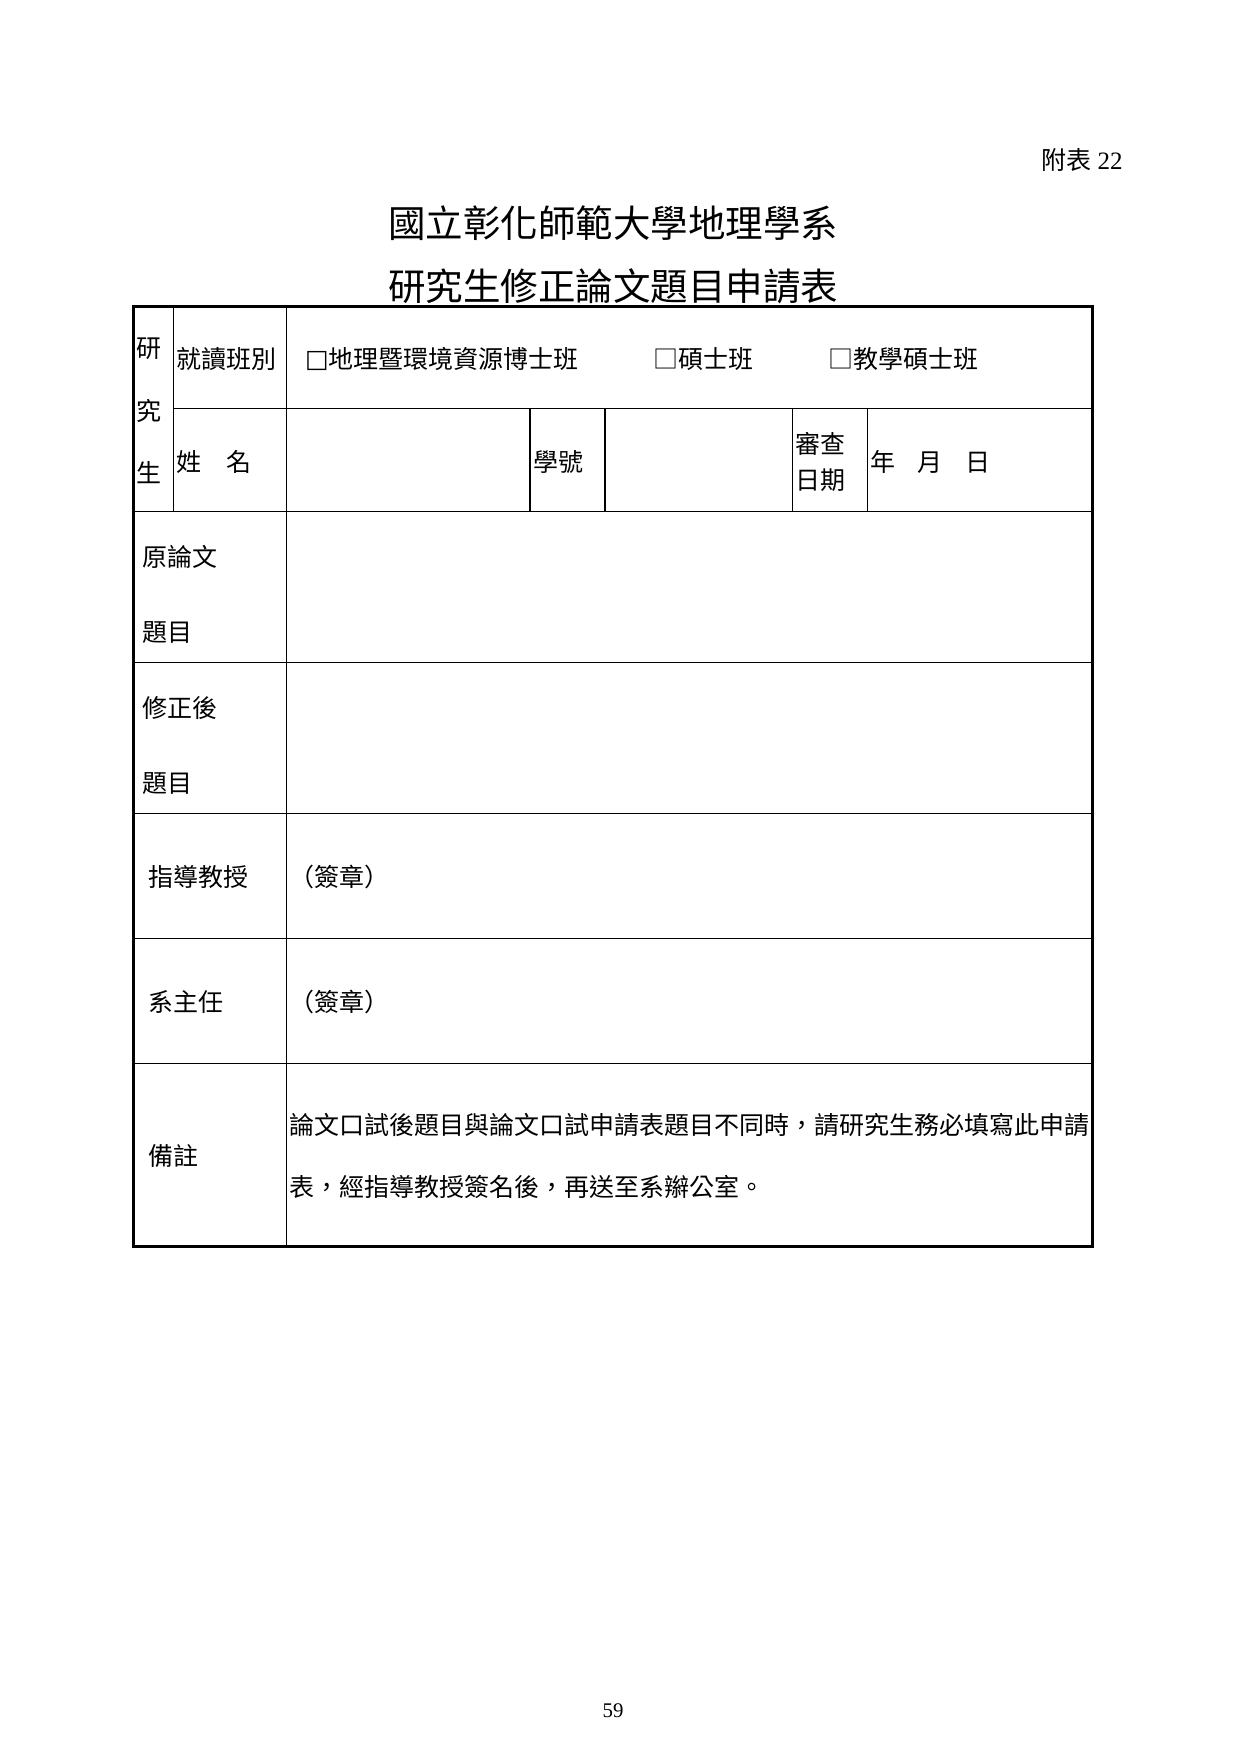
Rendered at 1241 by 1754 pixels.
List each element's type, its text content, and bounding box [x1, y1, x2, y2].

table_cell [287, 409, 529, 511]
table_cell 修正後 題目 [135, 663, 286, 813]
table_cell 備註 [135, 1064, 286, 1245]
table_cell 年 月 日 [868, 409, 1091, 511]
table_cell [606, 409, 792, 511]
table_cell 姓 名 [174, 409, 286, 511]
text 研究生修正論文題目申請表 [103, 242, 1122, 304]
table_cell （簽章） [287, 939, 1091, 1063]
table_cell 論文口試後題目與論文口試申請表題目不同時，請研究生務必填寫此申請表，經指導教授簽名後，再送至系辮公室。 [287, 1064, 1091, 1245]
table_cell 審查 日期 [793, 409, 867, 511]
table_cell （簽章） [287, 814, 1091, 938]
table_cell 指導教授 [135, 814, 286, 938]
table_cell 系主任 [135, 939, 286, 1063]
table_cell [287, 663, 1091, 813]
table_cell 原論文 題目 [135, 512, 286, 662]
table_cell 學號 [531, 409, 604, 511]
table_header 就讀班別 [174, 308, 286, 408]
table_header □地理暨環境資源博士班 □碩士班 □教學碩士班 [287, 308, 1091, 408]
table_header 研 究 生 [135, 308, 173, 511]
text 國立彰化師範大學地理學系 [103, 179, 1122, 242]
text 附表 22 [103, 117, 1122, 179]
table_cell [287, 512, 1091, 662]
